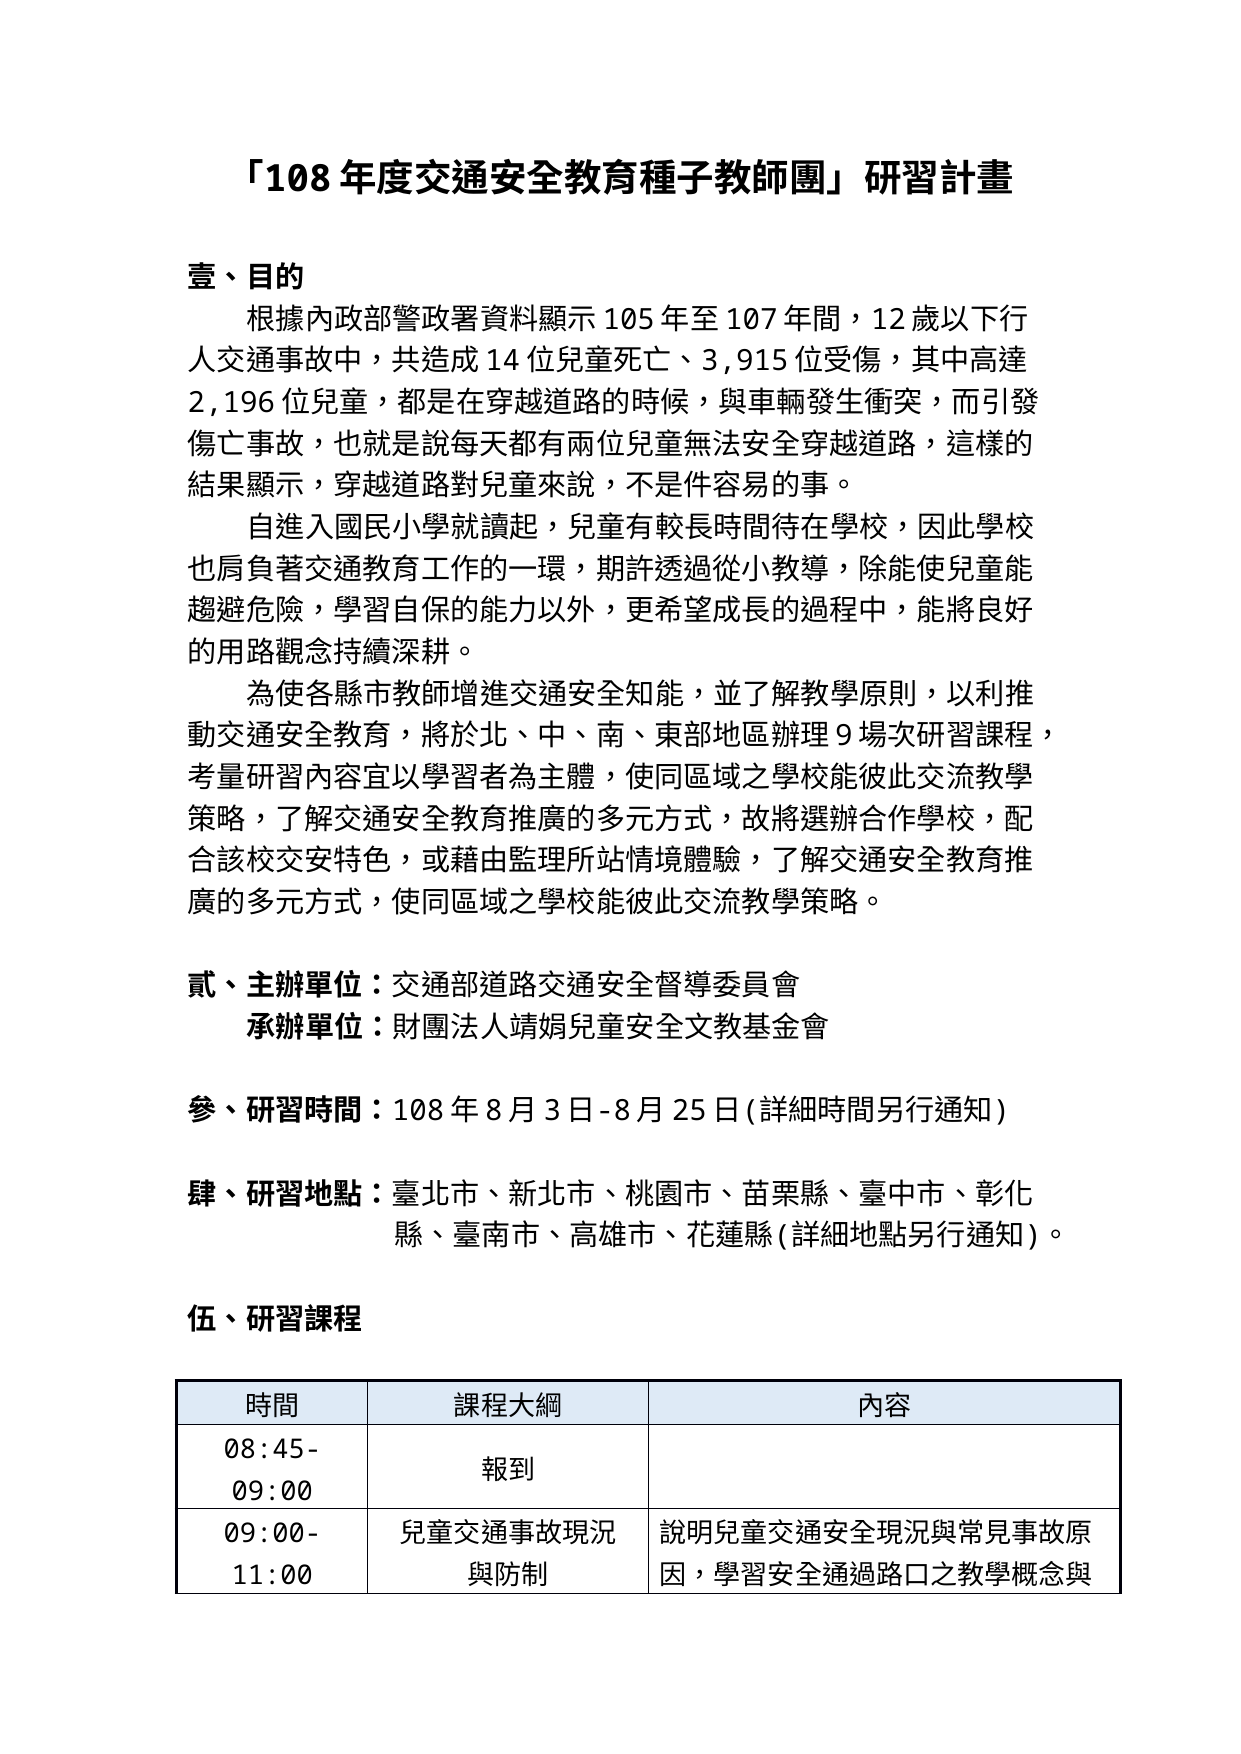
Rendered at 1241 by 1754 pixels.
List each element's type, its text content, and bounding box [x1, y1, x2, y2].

text 「108年度交通安全教育種子教師團」研習計畫 [187, 150, 1053, 202]
table_header 內容 [649, 1382, 1119, 1424]
table_cell 報到 [368, 1425, 648, 1508]
text 伍、研習課程 [187, 1296, 1053, 1337]
text 根據內政部警政署資料顯示105年至107年間，12歲以下行人交通事故中，共造成14位兒童死亡、3,915位受傷，其中高達2,196位兒童，都是在穿越道路的時候，與車輛發生衝突，而引發傷亡事故，也就是說每天都有兩位兒童無法安全穿越道路，這樣的結果顯示，穿越道路對兒童來說，不是件容易的事。 [187, 296, 1053, 504]
text 承辦單位：財團法人靖娟兒童安全文教基金會 [246, 1004, 1053, 1046]
table_cell 說明兒童交通安全現況與常見事故原因，學習安全通過路口之教學概念與 [649, 1509, 1119, 1593]
table_header 課程大綱 [368, 1382, 648, 1424]
text 壹、目的 [187, 254, 1053, 296]
text 肆、研習地點：臺北市、新北市、桃園市、苗栗縣、臺中市、彰化縣、臺南市、高雄市、花蓮縣(詳細地點另行通知)。 [187, 1171, 1053, 1254]
text 貳、主辦單位：交通部道路交通安全督導委員會 [187, 962, 1053, 1004]
table_cell 09:00-11:00 [178, 1509, 367, 1593]
table_cell 兒童交通事故現況 與防制 [368, 1509, 648, 1593]
text 自進入國民小學就讀起，兒童有較長時間待在學校，因此學校也肩負著交通教育工作的一環，期許透過從小教導，除能使兒童能趨避危險，學習自保的能力以外，更希望成長的過程中，能將良好的用路觀念持續深耕。 [187, 504, 1053, 671]
table_header 時間 [178, 1382, 367, 1424]
text 參、研習時間：108年8月3日-8月25日(詳細時間另行通知) [187, 1087, 1053, 1129]
table_cell 08:45-09:00 [178, 1425, 367, 1508]
text 為使各縣市教師增進交通安全知能，並了解教學原則，以利推動交通安全教育，將於北、中、南、東部地區辦理9場次研習課程，考量研習內容宜以學習者為主體，使同區域之學校能彼此交流教學策略，了解交通安全教育推廣的多元方式，故將選辦合作學校，配合該校交安特色，或藉由監理所站情境體驗，了解交通安全教育推廣的多元方式，使同區域之學校能彼此交流教學策略。 [187, 671, 1053, 921]
table_cell [649, 1425, 1119, 1508]
